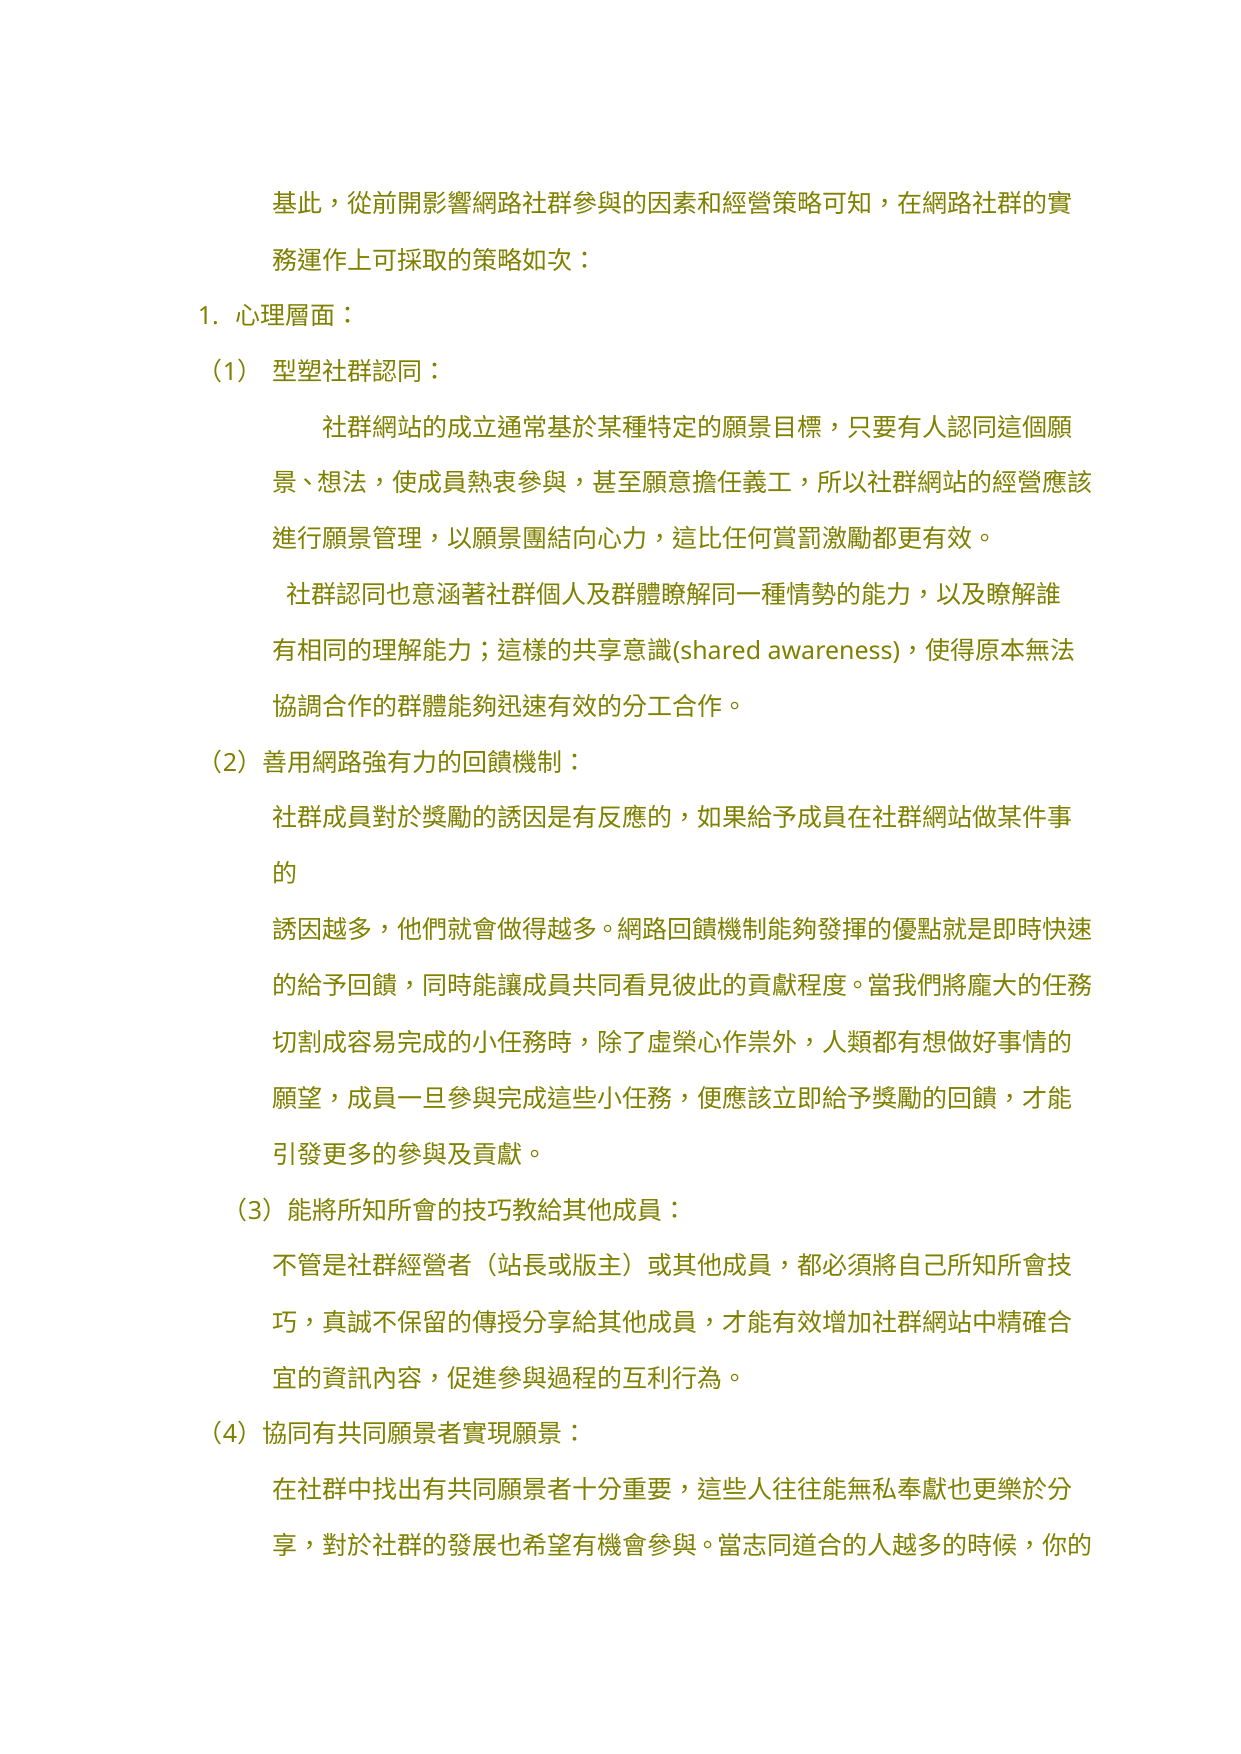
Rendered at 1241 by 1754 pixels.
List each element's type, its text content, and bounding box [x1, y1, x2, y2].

text 不管是社群經營者（站長或版主）或其他成員，都必須將自己所知所會技巧，真誠不保留的傳授分享給其他成員，才能有效增加社群網站中精確合宜的資訊內容，促進參與過程的互利行為。 [273, 1245, 1092, 1395]
text 基此，從前開影響網路社群參與的因素和經營策略可知，在網路社群的實務運作上可採取的策略如次： [273, 183, 1092, 277]
text 在社群中找出有共同願景者十分重要，這些人往往能無私奉獻也更樂於分享，對於社群的發展也希望有機會參與。當志同道合的人越多的時候，你的 [273, 1469, 1092, 1563]
text （4）協同有共同願景者實現願景： [198, 1413, 1092, 1451]
text 景、想法，使成員熱衷參與，甚至願意擔任義工，所以社群網站的經營應該進行願景管理，以願景團結向心力，這比任何賞罰激勵都更有效。 [273, 462, 1092, 556]
text 有相同的理解能力；這樣的共享意識(shared awareness)，使得原本無法協調合作的群體能夠迅速有效的分工合作。 [273, 629, 1092, 723]
text 誘因越多，他們就會做得越多。網路回饋機制能夠發揮的優點就是即時快速的給予回饋，同時能讓成員共同看見彼此的貢獻程度。當我們將龐大的任務切割成容易完成的小任務時，除了虛榮心作祟外，人類都有想做好事情的願望，成員一旦參與完成這些小任務，便應該立即給予獎勵的回饋，才能引發更多的參與及貢獻。 [273, 909, 1092, 1171]
text 社群網站的成立通常基於某種特定的願景目標，只要有人認同這個願 [323, 406, 1092, 444]
text 社群認同也意涵著社群個人及群體瞭解同一種情勢的能力，以及瞭解誰 [248, 574, 1092, 611]
list 心理層面： [198, 295, 1092, 333]
text 社群成員對於獎勵的誘因是有反應的，如果給予成員在社群網站做某件事的 [273, 797, 1092, 891]
list 型塑社群認同： [198, 351, 1092, 388]
text （3）能將所知所會的技巧教給其他成員： [223, 1189, 1092, 1227]
text （2）善用網路強有力的回饋機制： [198, 741, 1092, 779]
